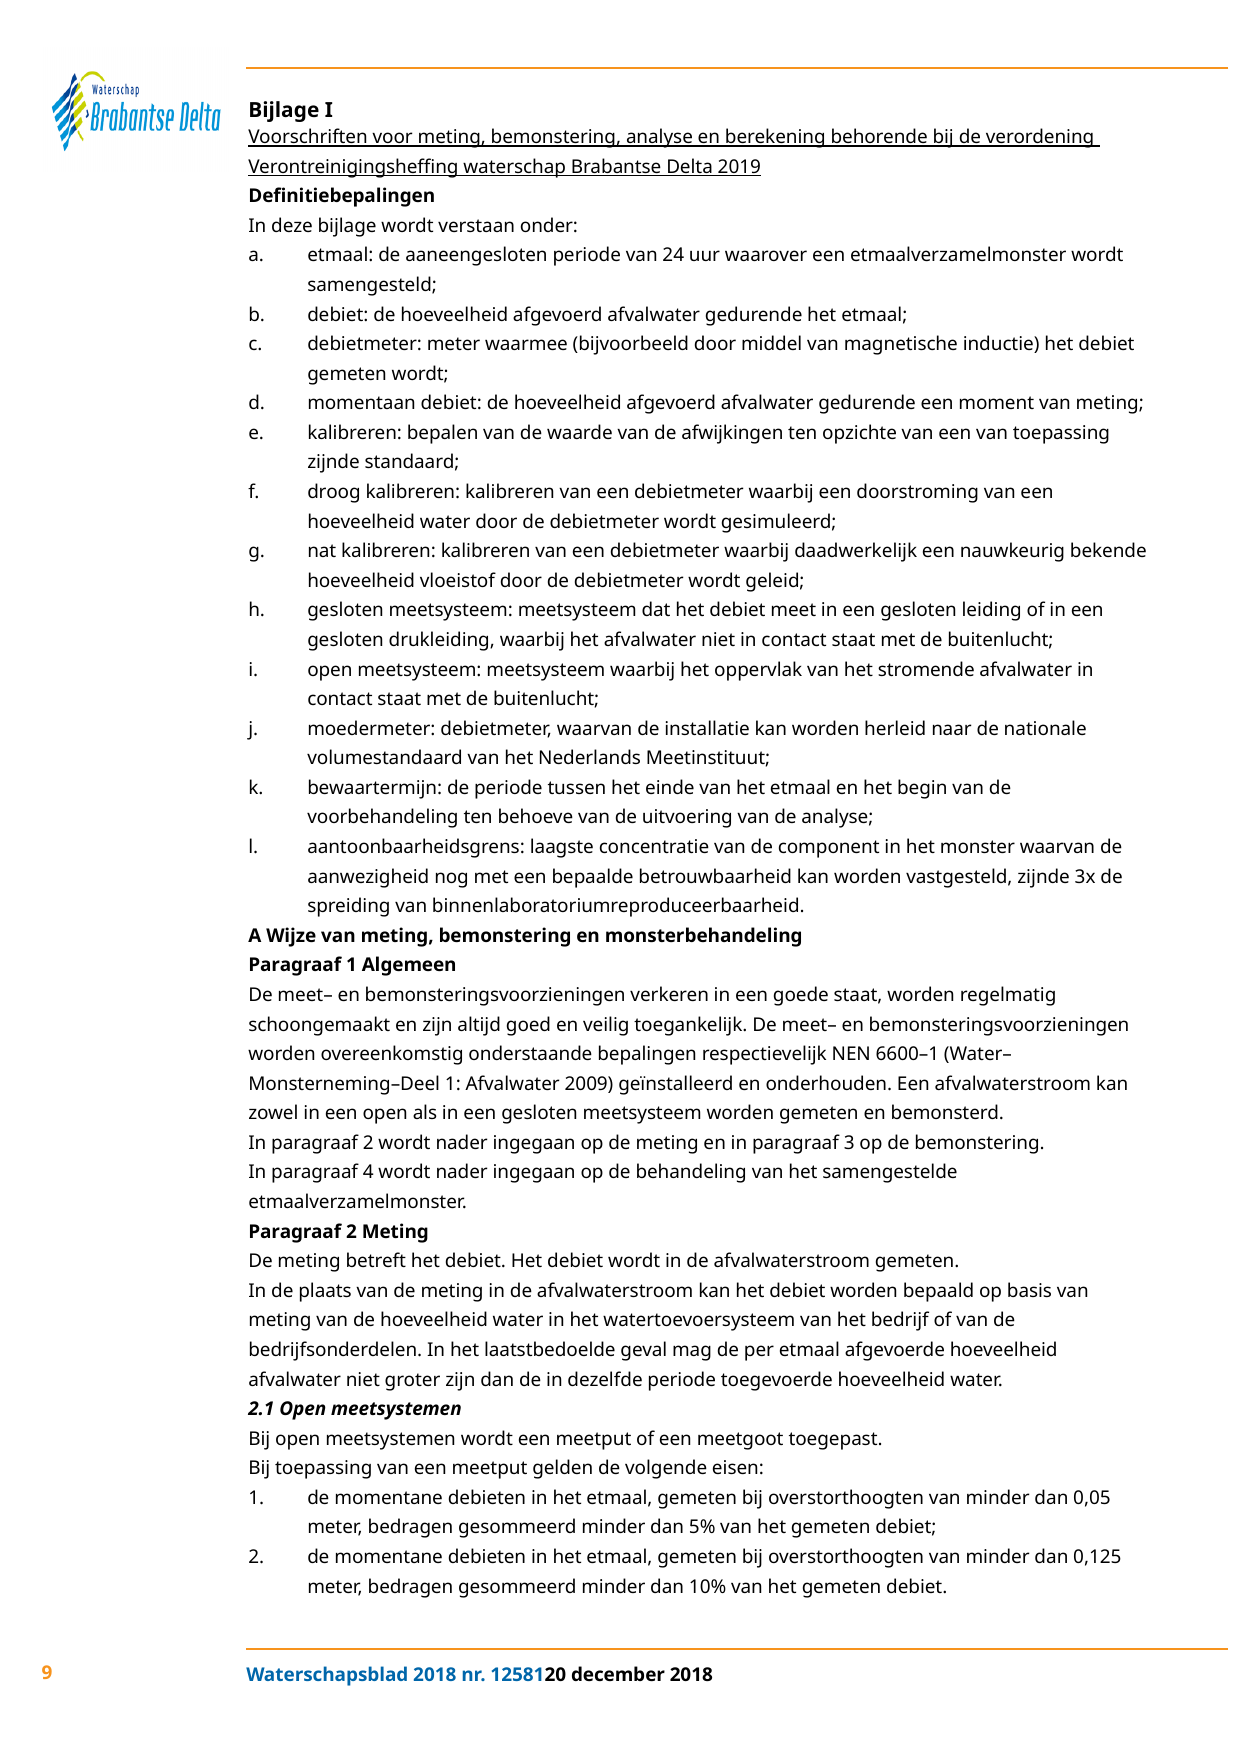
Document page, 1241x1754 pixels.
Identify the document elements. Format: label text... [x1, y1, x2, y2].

list bewaartermijn: de periode tussen het einde van het etmaal en het begin van de voorbehandeling ten behoeve van de uitvoering van de analyse; [248, 774, 1152, 829]
text Paragraaf 2 Meting [248, 1218, 1152, 1244]
text Voorschriften voor meting, bemonstering, analyse en berekening behorende bij de verordening [248, 123, 1152, 149]
list open meetsysteem: meetsysteem waarbij het oppervlak van het stromende afvalwater in contact staat met de buitenlucht; [248, 656, 1152, 711]
text Bij open meetsystemen wordt een meetput of een meetgoot toegepast. [248, 1425, 1152, 1451]
text Bijlage I [248, 95, 1152, 123]
list momentaan debiet: de hoeveelheid afgevoerd afvalwater gedurende een moment van meting; [248, 389, 1152, 415]
text De meting betreft het debiet. Het debiet wordt in de afvalwaterstroom gemeten. [248, 1247, 1152, 1273]
text In deze bijlage wordt verstaan onder: [248, 212, 1152, 238]
list nat kalibreren: kalibreren van een debietmeter waarbij daadwerkelijk een nauwkeurig bekende hoeveelheid vloeistof door de debietmeter wordt geleid; [248, 537, 1152, 593]
text 2.1 Open meetsystemen [248, 1395, 1152, 1421]
list aantoonbaarheidsgrens: laagste concentratie van de component in het monster waarvan de aanwezigheid nog met een bepaalde betrouwbaarheid kan worden vastgesteld, zijnde 3x de spreiding van binnenlaboratoriumreproduceerbaarheid. [248, 833, 1152, 918]
text In de plaats van de meting in de afvalwaterstroom kan het debiet worden bepaald op basis van meting van de hoeveelheid water in het watertoevoersysteem van het bedrijf of van de bedrijfsonderdelen. In het laatstbedoelde geval mag de per etmaal afgevoerde hoeveelheid afvalwater niet groter zijn dan de in dezelfde periode toegevoerde hoeveelheid water. [248, 1277, 1152, 1392]
list de momentane debieten in het etmaal, gemeten bij overstorthoogten van minder dan 0,125 meter, bedragen gesommeerd minder dan 10% van het gemeten debiet. [248, 1543, 1152, 1599]
text In paragraaf 4 wordt nader ingegaan op de behandeling van het samengestelde etmaalverzamelmonster. [248, 1159, 1152, 1214]
text In paragraaf 2 wordt nader ingegaan op de meting en in paragraaf 3 op de bemonstering. [248, 1129, 1152, 1155]
list gesloten meetsysteem: meetsysteem dat het debiet meet in een gesloten leiding of in een gesloten drukleiding, waarbij het afvalwater niet in contact staat met de buitenlucht; [248, 597, 1152, 652]
text Definitiebepalingen [248, 182, 1152, 208]
list debiet: de hoeveelheid afgevoerd afvalwater gedurende het etmaal; [248, 301, 1152, 327]
picture [41, 47, 231, 172]
text Paragraaf 1 Algemeen [248, 952, 1152, 977]
list etmaal: de aaneengesloten periode van 24 uur waarover een etmaalverzamelmonster wordt samengesteld; [248, 242, 1152, 297]
list droog kalibreren: kalibreren van een debietmeter waarbij een doorstroming van een hoeveelheid water door de debietmeter wordt gesimuleerd; [248, 478, 1152, 534]
text A Wijze van meting, bemonstering en monsterbehandeling [248, 922, 1152, 948]
list debietmeter: meter waarmee (bijvoorbeeld door middel van magnetische inductie) het debiet gemeten wordt; [248, 330, 1152, 386]
text De meet– en bemonsteringsvoorzieningen verkeren in een goede staat, worden regelmatig schoongemaakt en zijn altijd goed en veilig toegankelijk. De meet– en bemonsteringsvoorzieningen worden overeenkomstig onderstaande bepalingen respectievelijk NEN 6600–1 (Water–Monsterneming–Deel 1: Afvalwater 2009) geïnstalleerd en onderhouden. Een afvalwaterstroom kan zowel in een open als in een gesloten meetsysteem worden gemeten en bemonsterd. [248, 981, 1152, 1125]
text Verontreinigingsheffing waterschap Brabantse Delta 2019 [248, 153, 1152, 179]
text Bij toepassing van een meetput gelden de volgende eisen: [248, 1454, 1152, 1480]
list de momentane debieten in het etmaal, gemeten bij overstorthoogten van minder dan 0,05 meter, bedragen gesommeerd minder dan 5% van het gemeten debiet; [248, 1484, 1152, 1539]
list kalibreren: bepalen van de waarde van de afwijkingen ten opzichte van een van toepassing zijnde standaard; [248, 419, 1152, 474]
list moedermeter: debietmeter, waarvan de installatie kan worden herleid naar de nationale volumestandaard van het Nederlands Meetinstituut; [248, 715, 1152, 770]
